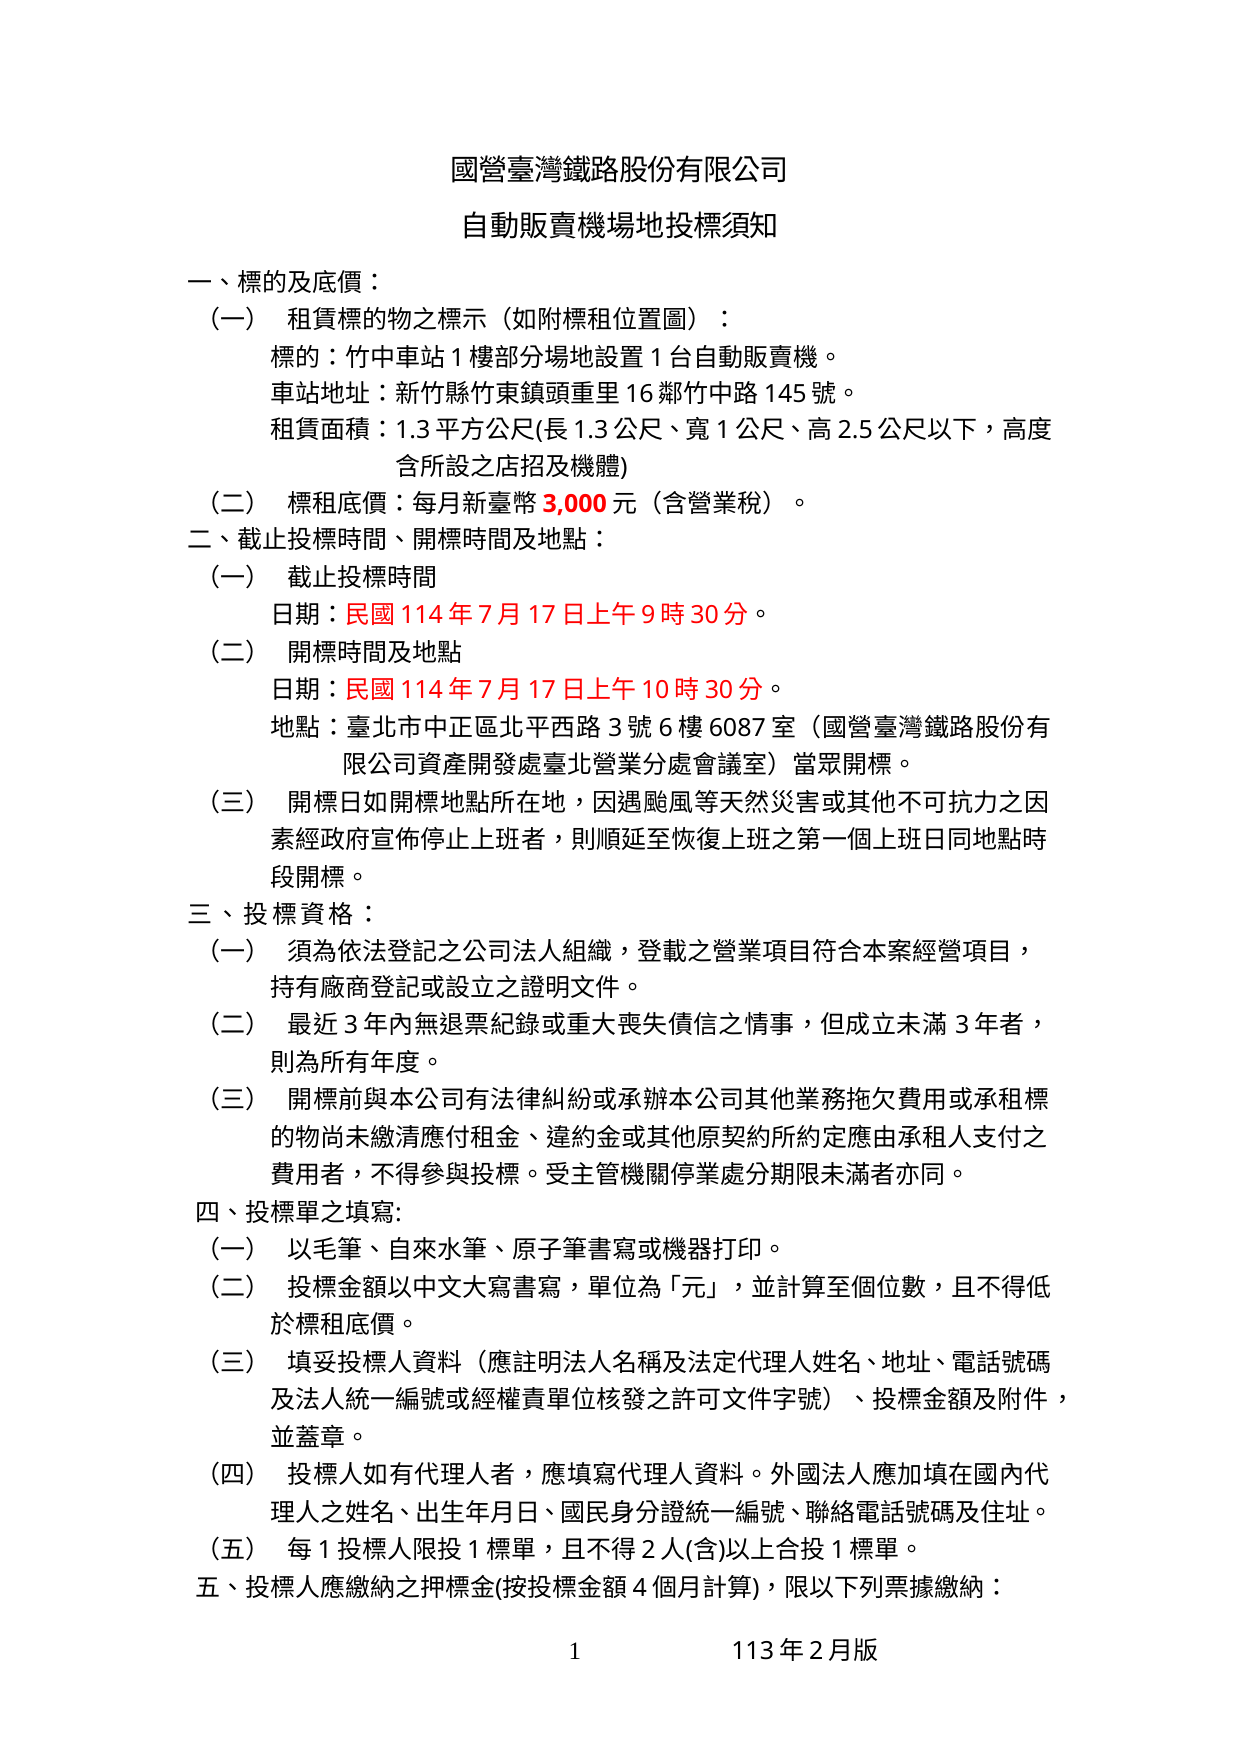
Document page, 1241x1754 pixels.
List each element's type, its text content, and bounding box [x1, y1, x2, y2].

list 截止投標時間 [195, 556, 1051, 594]
text 二、截止投標時間、開標時間及地點： [187, 520, 1053, 556]
list 以毛筆、自來水筆、原子筆書寫或機器打印。 [195, 1229, 1051, 1266]
list 每1投標人限投1標單，且不得2人(含)以上合投1標單。 [195, 1529, 1051, 1566]
text 日期：民國114年7月17日上午10時30分。 [270, 669, 1053, 706]
list 開標前與本公司有法律糾紛或承辦本公司其他業務拖欠費用或承租標的物尚未繳清應付租金、違約金或其他原契約所約定應由承租人支付之費用者，不得參與投標。受主管機關停業處分期限未滿者亦同。 [195, 1079, 1051, 1191]
text 標的：竹中車站1樓部分場地設置1台自動販賣機。 [270, 336, 1053, 374]
list 標租底價：每月新臺幣3,000元（含營業稅）。 [195, 482, 1051, 520]
text 租賃面積：1.3平方公尺(長1.3公尺、寬1公尺、高2.5公尺以下，高度含所設之店招及機體) [270, 410, 1053, 482]
text 國營臺灣鐵路股份有限公司 [187, 150, 1053, 187]
text 車站地址：新竹縣竹東鎮頭重里16鄰竹中路145號。 [270, 374, 1053, 410]
list 填妥投標人資料（應註明法人名稱及法定代理人姓名、地址、電話號碼及法人統一編號或經權責單位核發之許可文件字號）、投標金額及附件，並蓋章。 [195, 1341, 1051, 1454]
text 地點：臺北市中正區北平西路3號6樓6087室（國營臺灣鐵路股份有限公司資產開發處臺北營業分處會議室）當眾開標。 [270, 706, 1053, 781]
list 最近3年內無退票紀錄或重大喪失債信之情事，但成立未滿3年者，則為所有年度。 [195, 1004, 1051, 1079]
text 自動販賣機場地投標須知 [187, 206, 1053, 244]
list 開標日如開標地點所在地，因遇颱風等天然災害或其他不可抗力之因素經政府宣佈停止上班者，則順延至恢復上班之第一個上班日同地點時段開標。 [195, 781, 1051, 894]
list 租賃標的物之標示（如附標租位置圖）： [195, 299, 1051, 336]
text 五、投標人應繳納之押標金(按投標金額4個月計算)，限以下列票據繳納： [195, 1566, 1053, 1604]
text 三、投標資格： [187, 894, 1053, 931]
list 投標金額以中文大寫書寫，單位為「元」，並計算至個位數，且不得低於標租底價。 [195, 1266, 1051, 1341]
text 四、投標單之填寫: [195, 1191, 1053, 1229]
text 日期：民國114年7月17日上午9時30分。 [270, 594, 1053, 631]
list 須為依法登記之公司法人組織，登載之營業項目符合本案經營項目，持有廠商登記或設立之證明文件。 [195, 931, 1053, 1004]
text 一、標的及底價： [187, 262, 1053, 299]
list 開標時間及地點 [195, 631, 1051, 669]
list 投標人如有代理人者，應填寫代理人資料。外國法人應加填在國內代理人之姓名、出生年月日、國民身分證統一編號、聯絡電話號碼及住址。 [195, 1454, 1051, 1529]
